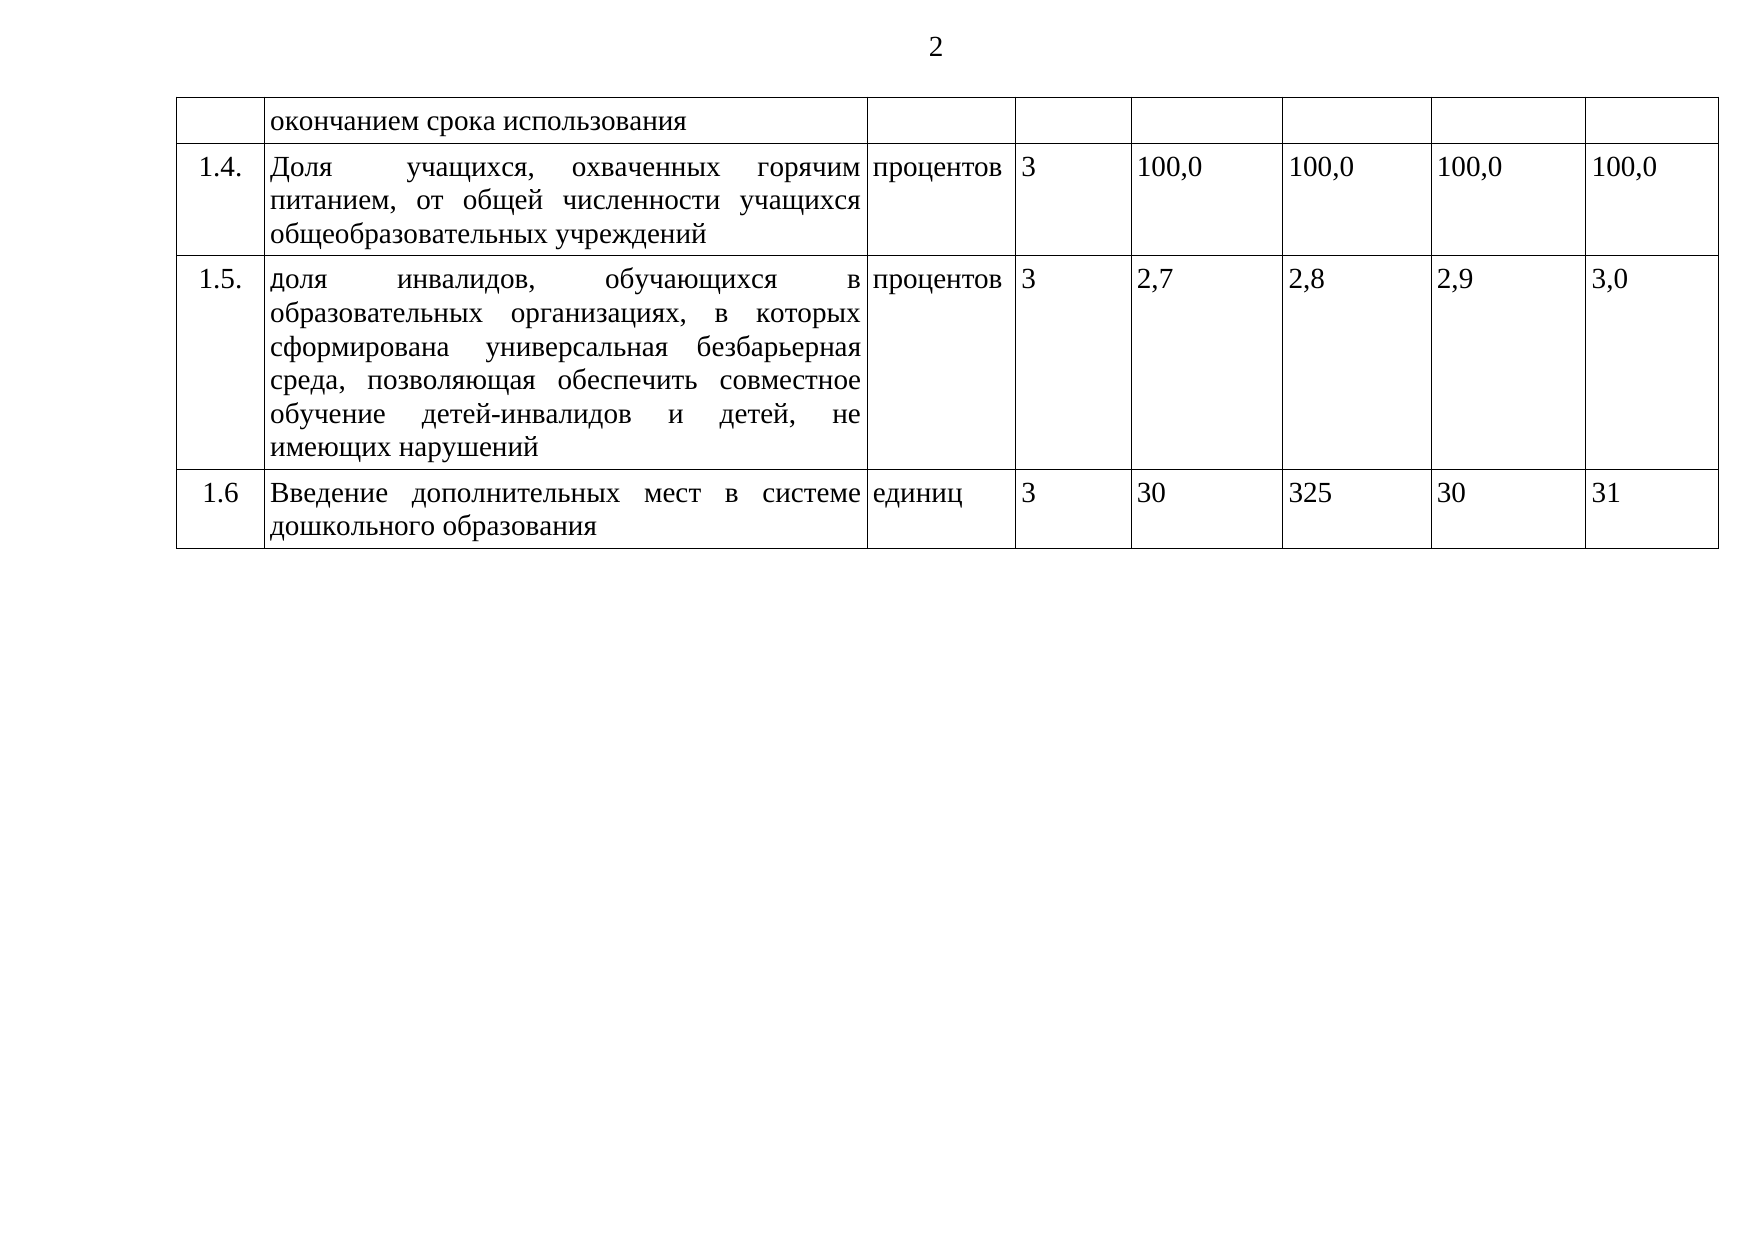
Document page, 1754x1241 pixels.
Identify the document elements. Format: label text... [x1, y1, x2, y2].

table_cell 2,7 [1132, 256, 1282, 468]
table_cell 3,0 [1586, 256, 1718, 468]
table_cell 2,8 [1283, 256, 1431, 468]
table_cell 3 [1016, 144, 1131, 255]
table_cell 31 [1586, 470, 1718, 548]
table_header [1132, 98, 1282, 143]
table_cell 100,0 [1132, 144, 1282, 255]
table_cell 30 [1132, 470, 1282, 548]
table_header окончанием срока использования [265, 98, 867, 143]
table_cell 2,9 [1432, 256, 1585, 468]
table_cell Введение дополнительных мест в системе дошкольного образования [265, 470, 867, 548]
table_cell единиц [868, 470, 1015, 548]
table_cell 100,0 [1283, 144, 1431, 255]
table_cell 3 [1016, 470, 1131, 548]
table_cell Доля инвалидов, обучающихся в образовательных организациях, в которых сформирована универсальная безбарьерная среда, позволяющая обеспечить совместное обучение детей-инвалидов и детей, не имеющих нарушений [265, 256, 867, 468]
table_cell Доля учащихся, охваченных горячим питанием, от общей численности учащихся общеобразовательных учреждений [265, 144, 867, 255]
table_cell 3 [1016, 256, 1131, 468]
table_cell 1.5. [177, 256, 264, 468]
table_cell 1.6 [177, 470, 264, 548]
table_cell процентов [868, 144, 1015, 255]
table_header [1586, 98, 1718, 143]
table_cell 1.4. [177, 144, 264, 255]
table_header [1016, 98, 1131, 143]
text 2 [177, 29, 1695, 63]
table_cell 325 [1283, 470, 1431, 548]
table_header [868, 98, 1015, 143]
table_header [1432, 98, 1585, 143]
table_cell 100,0 [1586, 144, 1718, 255]
table_cell 30 [1432, 470, 1585, 548]
table_header [177, 98, 264, 143]
table_cell 100,0 [1432, 144, 1585, 255]
table_header [1283, 98, 1431, 143]
table_cell процентов [868, 256, 1015, 468]
